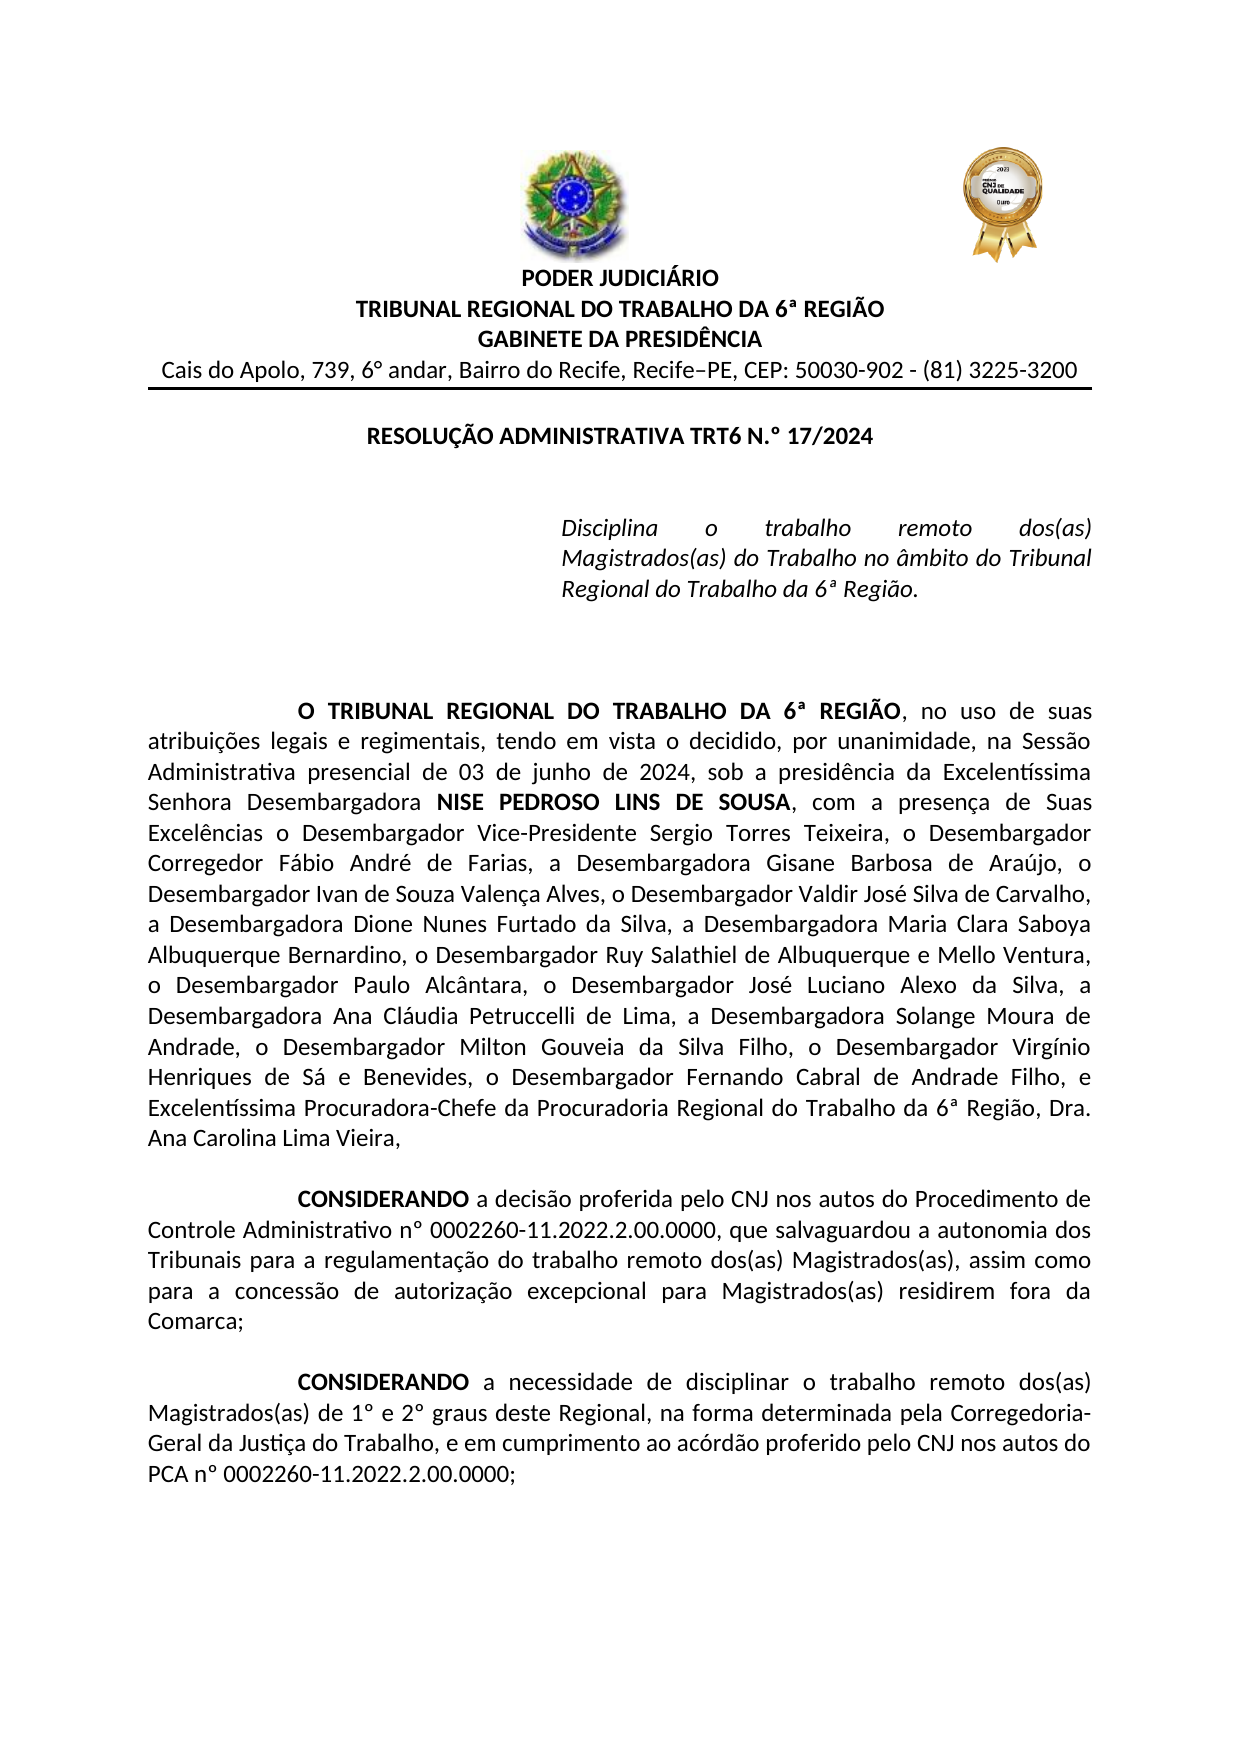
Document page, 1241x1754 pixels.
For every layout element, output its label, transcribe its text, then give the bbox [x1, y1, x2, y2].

text CONSIDERANDO a decisão proferida pelo CNJ nos autos do Procedimento de Controle Administrativo nº 0002260-11.2022.2.00.0000, que salvaguardou a autonomia dos Tribunais para a regulamentação do trabalho remoto dos(as) Magistrados(as), assim como para a concessão de autorização excepcional para Magistrados(as) residirem fora da Comarca; [148, 1183, 1092, 1336]
text O TRIBUNAL REGIONAL DO TRABALHO DA 6ª REGIÃO, no uso de suas atribuições legais e regimentais, tendo em vista o decidido, por unanimidade, na Sessão Administrativa presencial de 03 de junho de 2024, sob a presidência da Excelentíssima Senhora Desembargadora NISE PEDROSO LINS DE SOUSA, com a presença de Suas Excelências o Desembargador Vice-Presidente Sergio Torres Teixeira, o Desembargador Corregedor Fábio André de Farias, a Desembargadora Gisane Barbosa de Araújo, o Desembargador Ivan de Souza Valença Alves, o Desembargador Valdir José Silva de Carvalho, a Desembargadora Dione Nunes Furtado da Silva, a Desembargadora Maria Clara Saboya Albuquerque Bernardino, o Desembargador Ruy Salathiel de Albuquerque e Mello Ventura, o Desembargador Paulo Alcântara, o Desembargador José Luciano Alexo da Silva, a Desembargadora Ana Cláudia Petruccelli de Lima, a Desembargadora Solange Moura de Andrade, o Desembargador Milton Gouveia da Silva Filho, o Desembargador Virgínio Henriques de Sá e Benevides, o Desembargador Fernando Cabral de Andrade Filho, e Excelentíssima Procuradora-Chefe da Procuradoria Regional do Trabalho da 6ª Região, Dra. Ana Carolina Lima Vieira, [148, 695, 1092, 1153]
picture [963, 147, 1043, 263]
text GABINETE DA PRESIDÊNCIA [148, 323, 1092, 354]
text RESOLUÇÃO ADMINISTRATIVA TRT6 N.º 17/2024 [148, 420, 1092, 451]
text CONSIDERANDO a necessidade de disciplinar o trabalho remoto dos(as) Magistrados(as) de 1º e 2º graus deste Regional, na forma determinada pela Corregedoria-Geral da Justiça do Trabalho, e em cumprimento ao acórdão proferido pelo CNJ nos autos do PCA nº 0002260-11.2022.2.00.0000; [148, 1366, 1092, 1488]
text Cais do Apolo, 739, 6° andar, Bairro do Recife, Recife–PE, CEP: 50030-902 - (81) 3225-3200 [148, 354, 1092, 387]
picture [520, 150, 629, 263]
text PODER JUDICIÁRIO [148, 262, 1092, 293]
text Disciplina o trabalho remoto dos(as) Magistrados(as) do Trabalho no âmbito do Tribunal Regional do Trabalho da 6ª Região. [561, 512, 1092, 603]
text TRIBUNAL REGIONAL DO TRABALHO DA 6ª REGIÃO [148, 293, 1092, 323]
